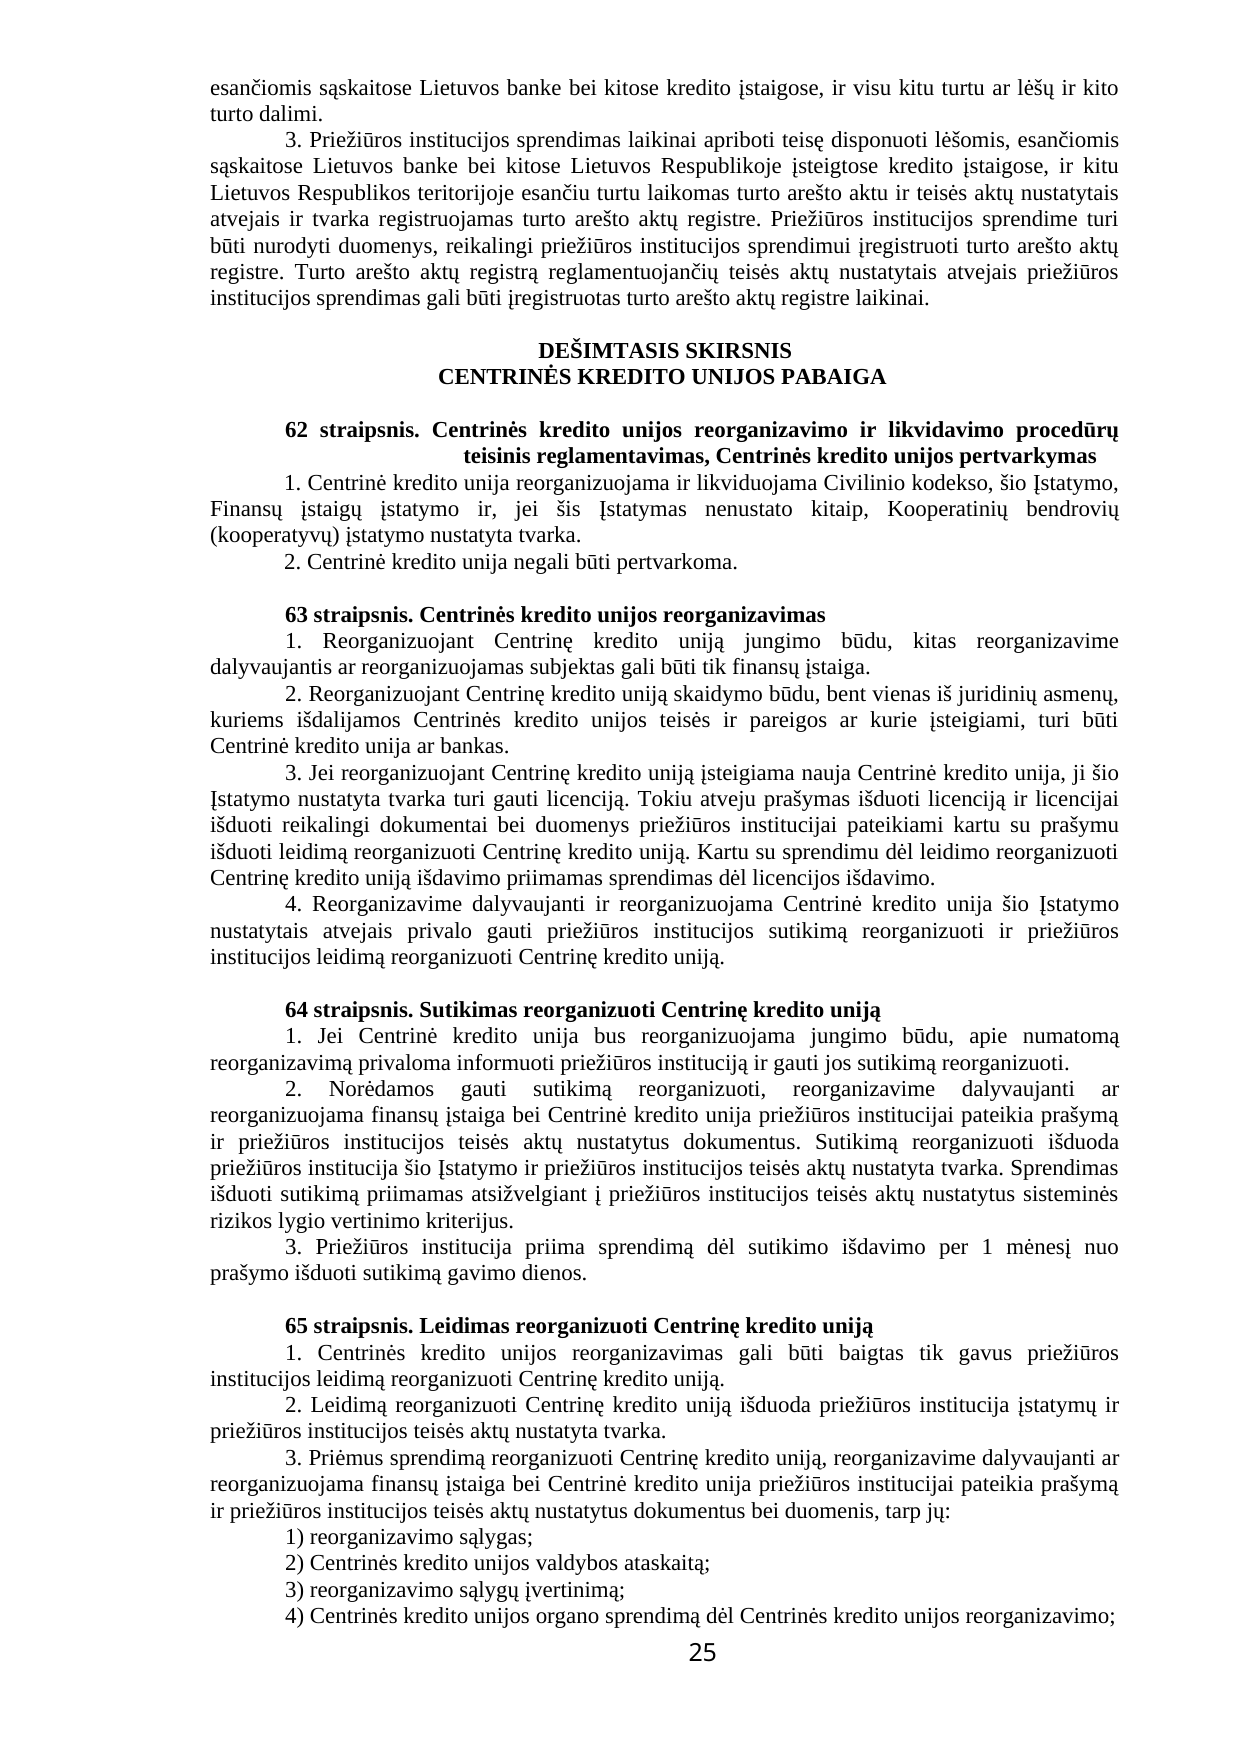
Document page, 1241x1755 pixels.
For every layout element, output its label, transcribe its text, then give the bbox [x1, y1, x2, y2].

text 1) reorganizavimo sąlygas; [210, 1523, 1120, 1549]
subtitle CENTRINĖS KREDITO UNIJOS PABAIGA [210, 363, 1120, 390]
text 1. Jei Centrinė kredito unija bus reorganizuojama jungimo būdu, apie numatomą reorganizavimą privaloma informuoti priežiūros instituciją ir gauti jos sutikimą reorganizuoti. [210, 1022, 1120, 1075]
text esančiomis sąskaitose Lietuvos banke bei kitose kredito įstaigose, ir visu kitu turtu ar lėšų ir kito turto dalimi. [210, 73, 1120, 126]
text 3. Priežiūros institucijos sprendimas laikinai apriboti teisę disponuoti lėšomis, esančiomis sąskaitose Lietuvos banke bei kitose Lietuvos Respublikoje įsteigtose kredito įstaigose, ir kitu Lietuvos Respublikos teritorijoje esančiu turtu laikomas turto arešto aktu ir teisės aktų nustatytais atvejais ir tvarka registruojamas turto arešto aktų registre. Priežiūros institucijos sprendime turi būti nurodyti duomenys, reikalingi priežiūros institucijos sprendimui įregistruoti turto arešto aktų registre. Turto arešto aktų registrą reglamentuojančių teisės aktų nustatytais atvejais priežiūros institucijos sprendimas gali būti įregistruotas turto arešto aktų registre laikinai. [210, 126, 1120, 311]
text 2. Norėdamos gauti sutikimą reorganizuoti, reorganizavime dalyvaujanti ar reorganizuojama finansų įstaiga bei Centrinė kredito unija priežiūros institucijai pateikia prašymą ir priežiūros institucijos teisės aktų nustatytus dokumentus. Sutikimą reorganizuoti išduoda priežiūros institucija šio Įstatymo ir priežiūros institucijos teisės aktų nustatyta tvarka. Sprendimas išduoti sutikimą priimamas atsižvelgiant į priežiūros institucijos teisės aktų nustatytus sisteminės rizikos lygio vertinimo kriterijus. [210, 1075, 1120, 1233]
text 3. Priežiūros institucija priima sprendimą dėl sutikimo išdavimo per 1 mėnesį nuo prašymo išduoti sutikimą gavimo dienos. [210, 1233, 1120, 1286]
text 3. Priėmus sprendimą reorganizuoti Centrinę kredito uniją, reorganizavime dalyvaujanti ar reorganizuojama finansų įstaiga bei Centrinė kredito unija priežiūros institucijai pateikia prašymą ir priežiūros institucijos teisės aktų nustatytus dokumentus bei duomenis, tarp jų: [210, 1444, 1120, 1523]
text 2. Leidimą reorganizuoti Centrinę kredito uniją išduoda priežiūros institucija įstatymų ir priežiūros institucijos teisės aktų nustatyta tvarka. [210, 1391, 1120, 1444]
text 2. Reorganizuojant Centrinę kredito uniją skaidymo būdu, bent vienas iš juridinių asmenų, kuriems išdalijamos Centrinės kredito unijos teisės ir pareigos ar kurie įsteigiami, turi būti Centrinė kredito unija ar bankas. [210, 680, 1120, 759]
text 64 straipsnis. Sutikimas reorganizuoti Centrinę kredito uniją [210, 996, 1120, 1022]
text 4) Centrinės kredito unijos organo sprendimą dėl Centrinės kredito unijos reorganizavimo; [210, 1602, 1120, 1628]
text 3) reorganizavimo sąlygų įvertinimą; [210, 1576, 1120, 1602]
text 63 straipsnis. Centrinės kredito unijos reorganizavimas [210, 601, 1120, 627]
text 2. Centrinė kredito unija negali būti pertvarkoma. [210, 548, 1120, 574]
text DEŠIMTASIS SKIRSNIS [210, 337, 1120, 363]
text 1. Centrinė kredito unija reorganizuojama ir likviduojama Civilinio kodekso, šio Įstatymo, Finansų įstaigų įstatymo ir, jei šis Įstatymas nenustato kitaip, Kooperatinių bendrovių (kooperatyvų) įstatymo nustatyta tvarka. [210, 469, 1120, 548]
text 4. Reorganizavime dalyvaujanti ir reorganizuojama Centrinė kredito unija šio Įstatymo nustatytais atvejais privalo gauti priežiūros institucijos sutikimą reorganizuoti ir priežiūros institucijos leidimą reorganizuoti Centrinę kredito uniją. [210, 891, 1120, 969]
text 1. Centrinės kredito unijos reorganizavimas gali būti baigtas tik gavus priežiūros institucijos leidimą reorganizuoti Centrinę kredito uniją. [210, 1338, 1120, 1391]
text 65 straipsnis. Leidimas reorganizuoti Centrinę kredito uniją [210, 1312, 1120, 1338]
text 2) Centrinės kredito unijos valdybos ataskaitą; [210, 1549, 1120, 1576]
text 3. Jei reorganizuojant Centrinę kredito uniją įsteigiama nauja Centrinė kredito unija, ji šio Įstatymo nustatyta tvarka turi gauti licenciją. Tokiu atveju prašymas išduoti licenciją ir licencijai išduoti reikalingi dokumentai bei duomenys priežiūros institucijai pateikiami kartu su prašymu išduoti leidimą reorganizuoti Centrinę kredito uniją. Kartu su sprendimu dėl leidimo reorganizuoti Centrinę kredito uniją išdavimo priimamas sprendimas dėl licencijos išdavimo. [210, 759, 1120, 891]
text 1. Reorganizuojant Centrinę kredito uniją jungimo būdu, kitas reorganizavime dalyvaujantis ar reorganizuojamas subjektas gali būti tik finansų įstaiga. [210, 627, 1120, 680]
text 62 straipsnis. Centrinės kredito unijos reorganizavimo ir likvidavimo procedūrų teisinis reglamentavimas, Centrinės kredito unijos pertvarkymas [285, 416, 1120, 469]
